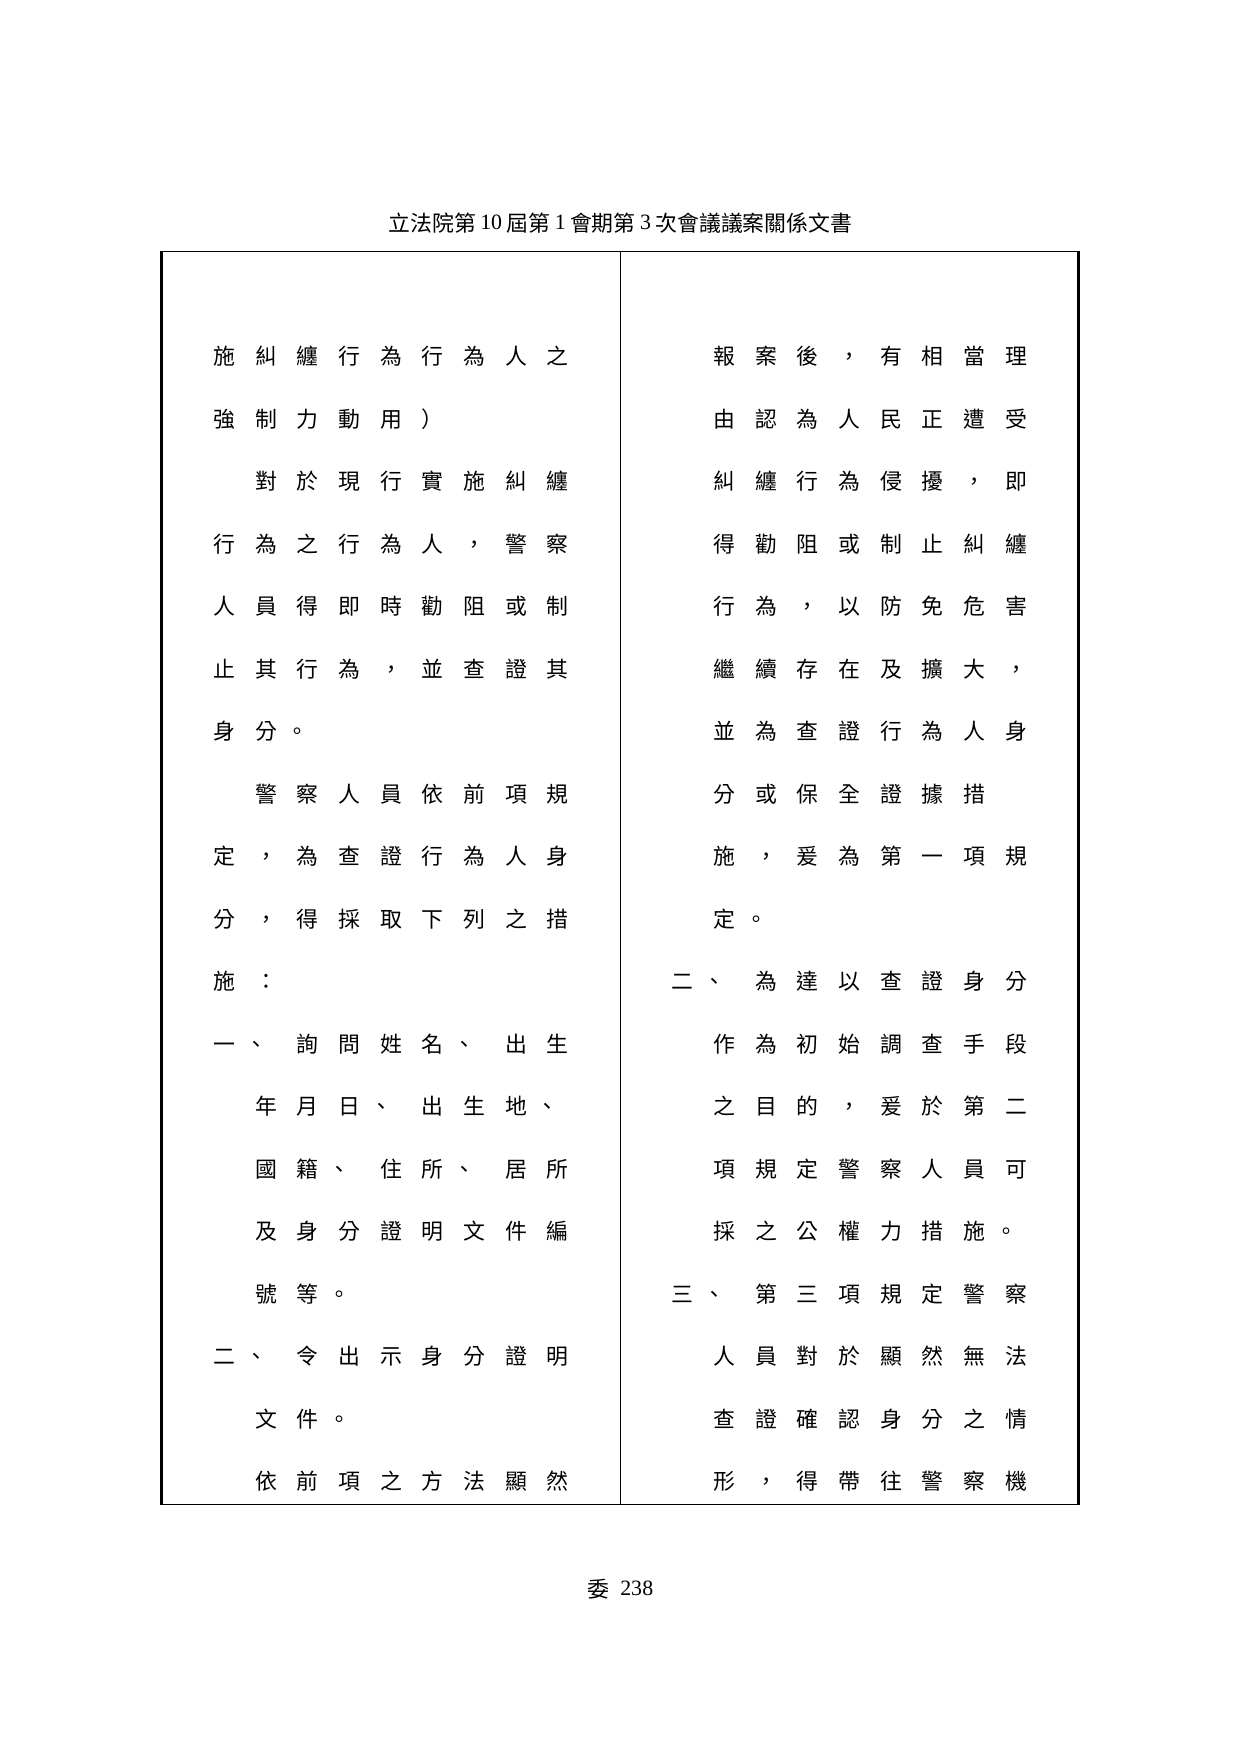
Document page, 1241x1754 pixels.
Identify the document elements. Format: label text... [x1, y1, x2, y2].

table_cell 報案後，有相當理由認為人民正遭受糾纏行為侵擾，即得勸阻或制止糾纏行為，以防免危害繼續存在及擴大，並為查證行為人身分或保全證據措施，爰為第一項規定。 二、為達以查證身分作為初始調查手段之目的，爰於第二項規定警察人員可採之公權力措施。 三、第三項規定警察人員對於顯然無法查證確認身分之情形，得帶往警察機 [621, 252, 1077, 1504]
table_cell 施糾纏行為行為人之強制力動用） 對於現行實施糾纏行為之行為人，警察人員得即時勸阻或制止其行為，並查證其身分。 警察人員依前項規定，為查證行為人身分，得採取下列之措施： 一、詢問姓名、出生年月日、出生地、國籍、住所、居所及身分證明文件編號等。 二、令出示身分證明文件。 依前項之方法顯然 [163, 252, 620, 1504]
